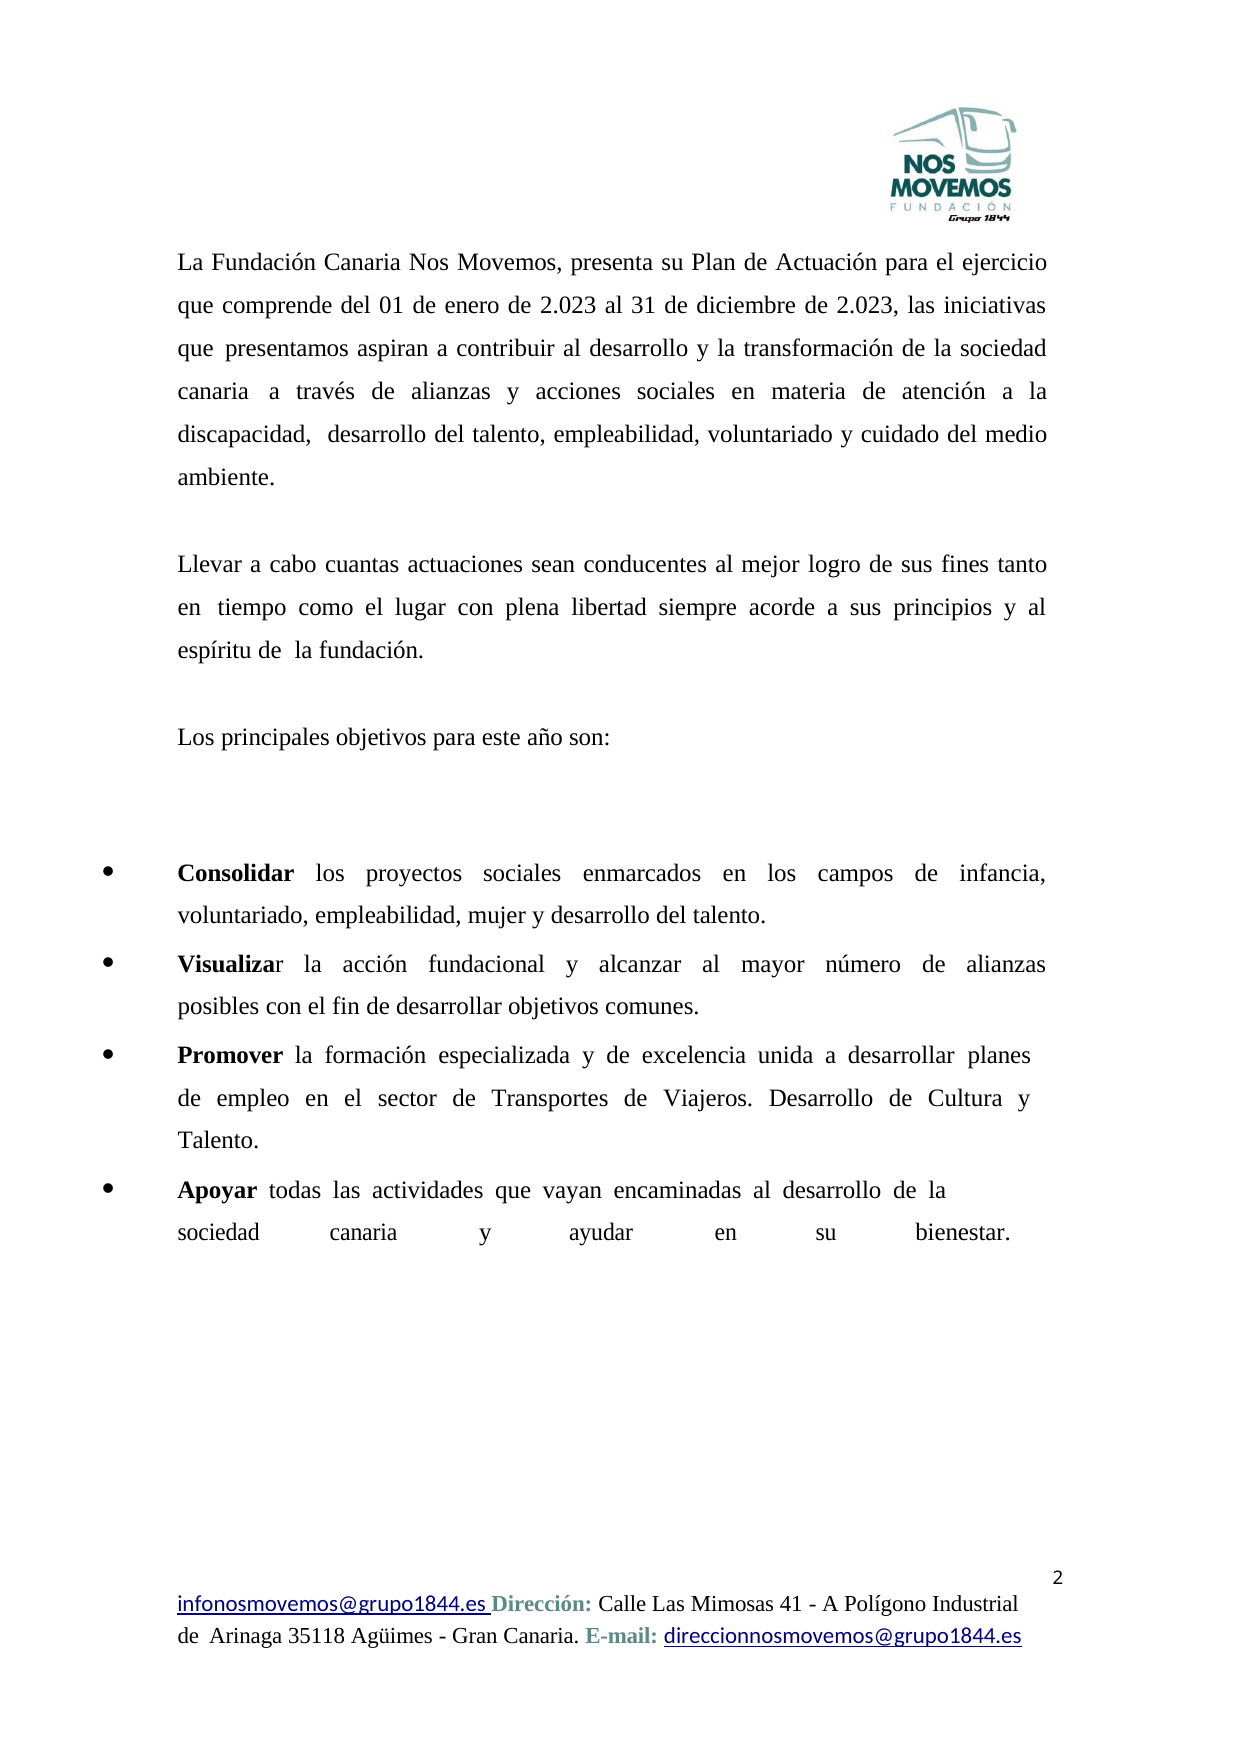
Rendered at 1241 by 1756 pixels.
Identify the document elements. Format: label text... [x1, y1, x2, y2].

list Visualizar la acción fundacional y alcanzar al mayor número de alianzas posibles con el fin de desarrollar objetivos comunes. [164, 949, 1046, 1020]
text La Fundación Canaria Nos Movemos, presenta su Plan de Actuación para el ejercicio que comprende del 01 de enero de 2.023 al 31 de diciembre de 2.023, las iniciativas que presentamos aspiran a contribuir al desarrollo y la transformación de la sociedad canaria a través de alianzas y acciones sociales en materia de atención a la discapacidad, desarrollo del talento, empleabilidad, voluntariado y cuidado del medio ambiente. [177, 247, 1047, 491]
text Los principales objetivos para este año son: [177, 722, 1074, 751]
list Promover la formación especializada y de excelencia unida a desarrollar planes de empleo en el sector de Transportes de Viajeros. Desarrollo de Cultura y Talento. [164, 1040, 1031, 1154]
list Consolidar los proyectos sociales enmarcados en los campos de infancia, voluntariado, empleabilidad, mujer y desarrollo del talento. [164, 857, 1047, 928]
list Apoyar todas las actividades que vayan encaminadas al desarrollo de la sociedad canaria y ayudar en su bienestar. [164, 1174, 1031, 1246]
text Llevar a cabo cuantas actuaciones sean conducentes al mejor logro de sus fines tanto en tiempo como el lugar con plena libertad siempre acorde a sus principios y al espíritu de la fundación. [177, 549, 1047, 664]
